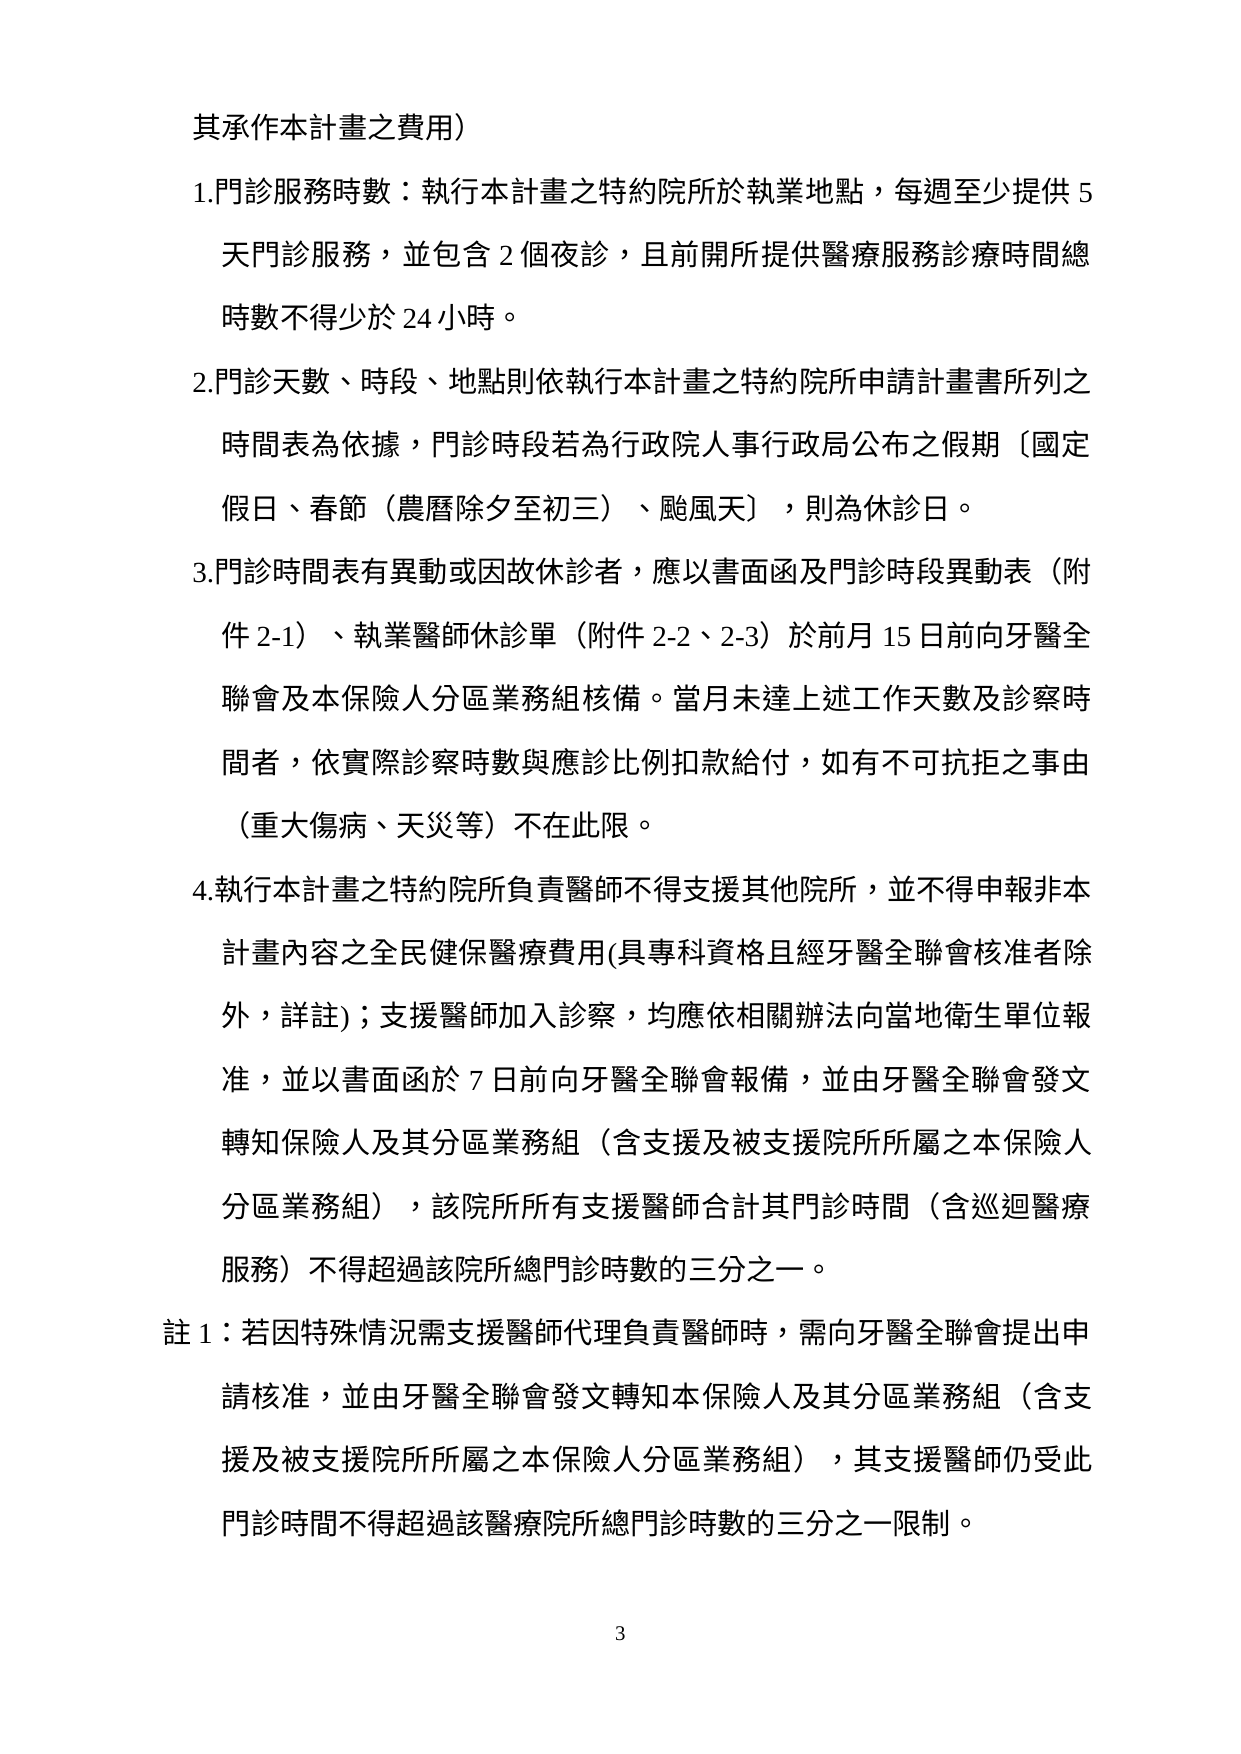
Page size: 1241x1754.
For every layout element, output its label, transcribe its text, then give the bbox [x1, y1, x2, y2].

text 4.執行本計畫之特約院所負責醫師不得支援其他院所，並不得申報非本計畫內容之全民健保醫療費用(具專科資格且經牙醫全聯會核准者除外，詳註)；支援醫師加入診察，均應依相關辦法向當地衛生單位報准，並以書面函於7日前向牙醫全聯會報備，並由牙醫全聯會發文轉知保險人及其分區業務組（含支援及被支援院所所屬之本保險人分區業務組），該院所所有支援醫師合計其門診時間（含巡迴醫療服務）不得超過該院所總門診時數的三分之一。 [192, 866, 1093, 1289]
text 3.門診時間表有異動或因故休診者，應以書面函及門診時段異動表（附件2-1）、執業醫師休診單（附件2-2、2-3）於前月15日前向牙醫全聯會及本保險人分區業務組核備。當月未達上述工作天數及診察時間者，依實際診察時數與應診比例扣款給付，如有不可抗拒之事由（重大傷病、天災等）不在此限。 [192, 549, 1093, 845]
text 註1：若因特殊情況需支援醫師代理負責醫師時，需向牙醫全聯會提出申請核准，並由牙醫全聯會發文轉知本保險人及其分區業務組（含支援及被支援院所所屬之本保險人分區業務組），其支援醫師仍受此門診時間不得超過該醫療院所總門診時數的三分之一限制。 [163, 1310, 1093, 1543]
text 其承作本計畫之費用） [148, 105, 1093, 147]
text 2.門診天數、時段、地點則依執行本計畫之特約院所申請計畫書所列之時間表為依據，門診時段若為行政院人事行政局公布之假期〔國定假日、春節（農曆除夕至初三）、颱風天〕，則為休診日。 [192, 358, 1093, 528]
text 1.門診服務時數：執行本計畫之特約院所於執業地點，每週至少提供5天門診服務，並包含2個夜診，且前開所提供醫療服務診療時間總時數不得少於24小時。 [192, 168, 1093, 337]
